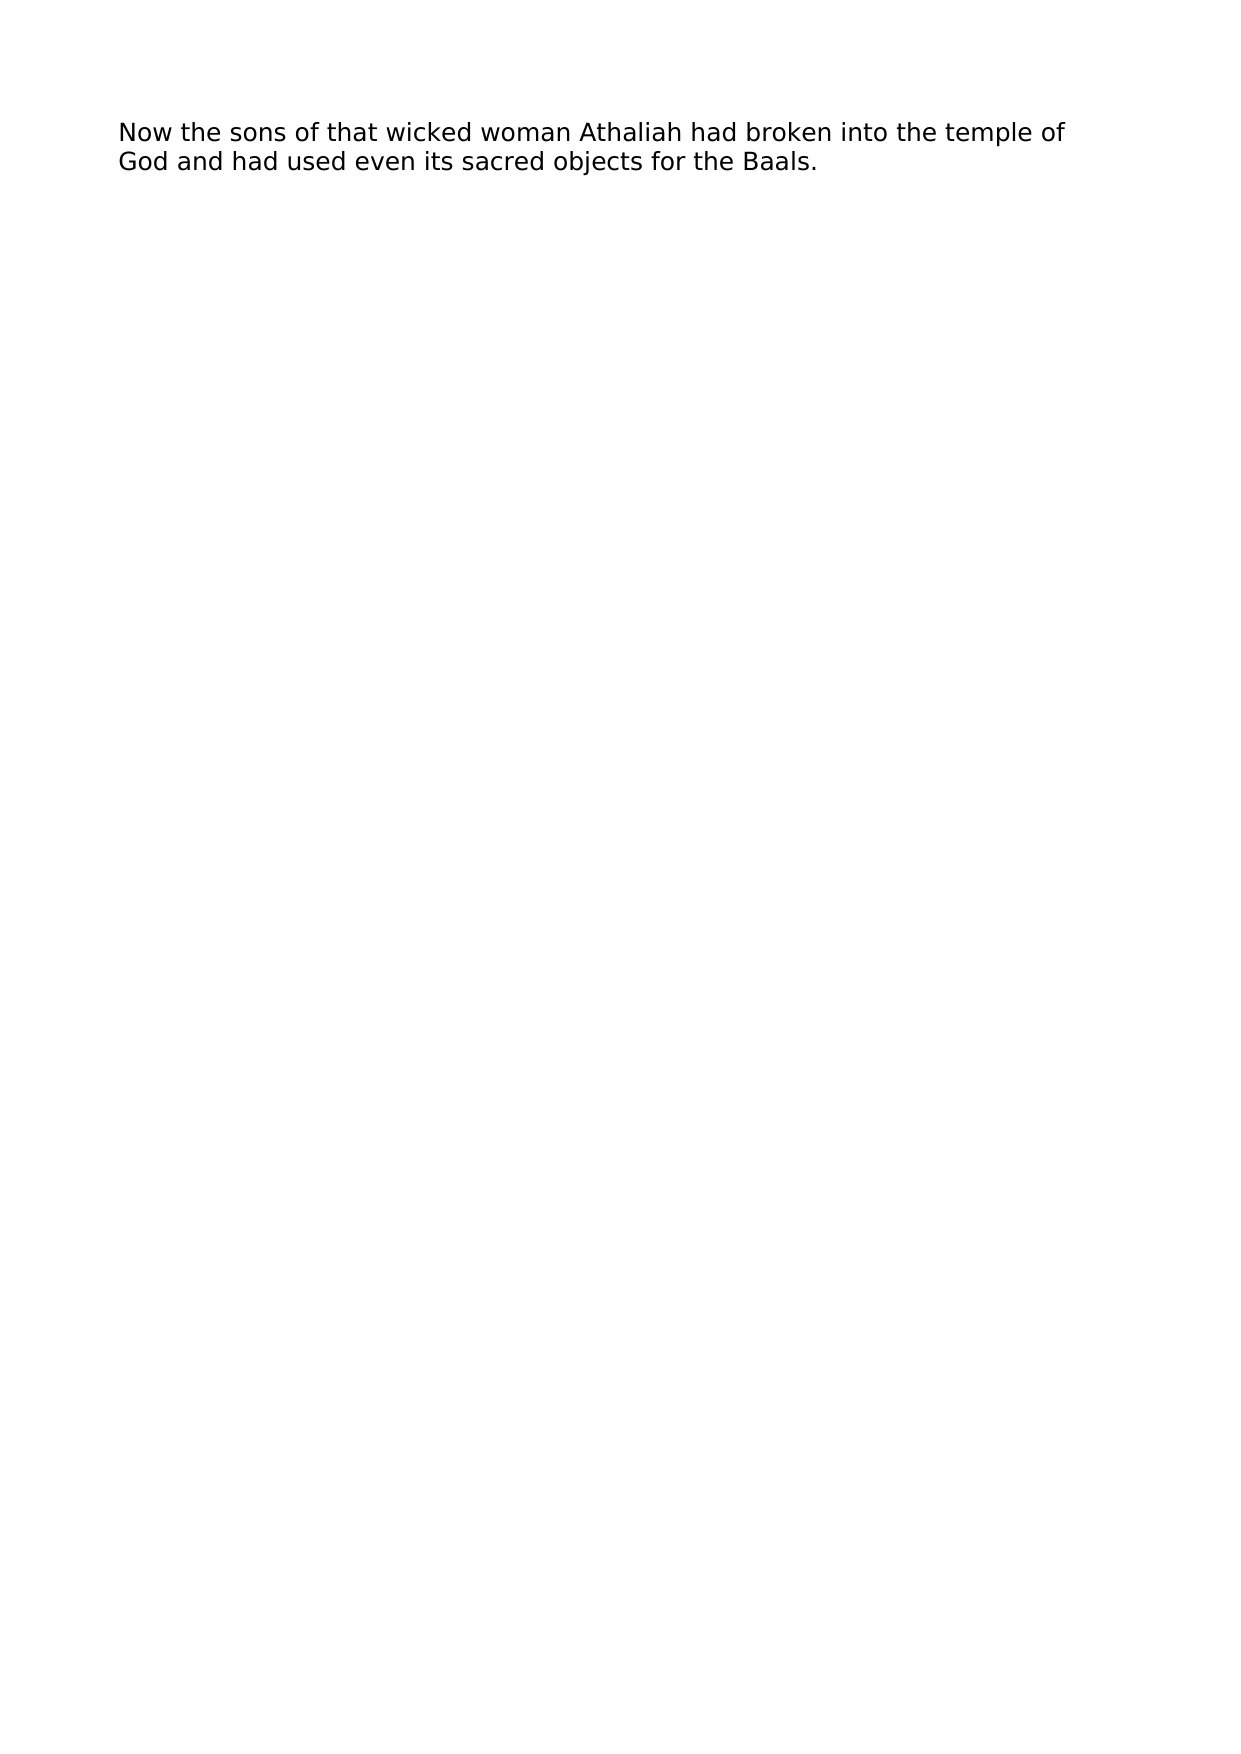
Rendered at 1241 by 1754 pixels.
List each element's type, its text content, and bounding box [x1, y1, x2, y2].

text Now the sons of that wicked woman Athaliah had broken into the temple of God and had used even its sacred objects for the Baals. [118, 118, 1122, 176]
